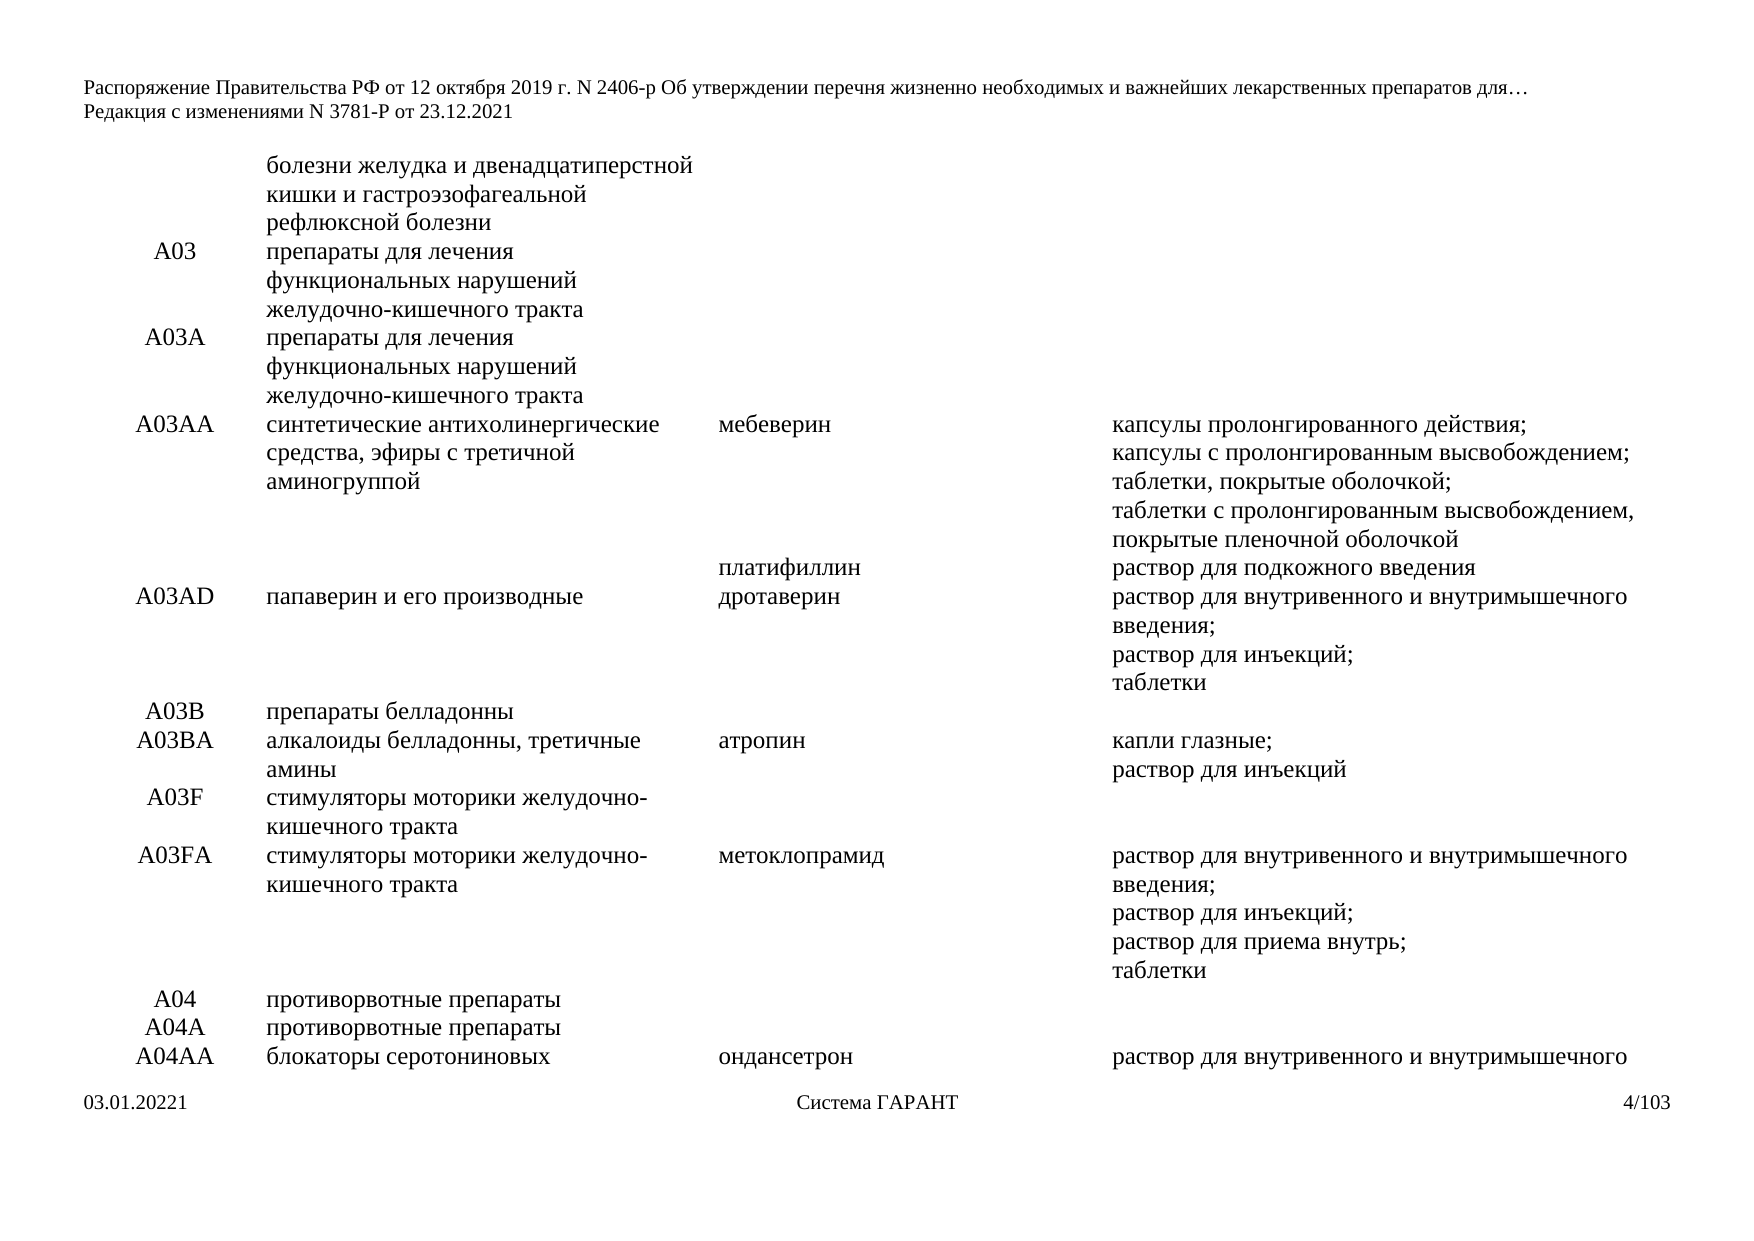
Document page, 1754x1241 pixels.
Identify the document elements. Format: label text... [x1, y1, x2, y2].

table_cell болезни желудка и двенадцатиперстной кишки и гастроэзофагеальной рефлюксной болезни [255, 150, 707, 236]
table_cell раствор для подкожного введения [1101, 553, 1669, 581]
table_cell A03 [95, 236, 255, 322]
table_cell [1101, 984, 1669, 1012]
table_cell стимуляторы моторики желудочно-кишечного тракта [255, 840, 707, 984]
table_cell [1101, 696, 1669, 725]
table_cell ондансетрон [707, 1041, 1101, 1070]
table_cell [707, 696, 1101, 725]
table_cell A03AD [95, 581, 255, 696]
table_cell препараты белладонны [255, 696, 707, 725]
table_cell раствор для внутривенного и внутримышечного [1101, 1041, 1669, 1070]
table_cell A03B [95, 696, 255, 725]
table_cell алкалоиды белладонны, третичные амины [255, 725, 707, 782]
table_cell A04A [95, 1013, 255, 1041]
table_cell папаверин и его производные [255, 581, 707, 696]
table_cell синтетические антихолинергические средства, эфиры с третичной аминогруппой [255, 409, 707, 581]
table_cell раствор для внутривенного и внутримышечного введения; раствор для инъекций; таблетки [1101, 581, 1669, 696]
table_cell противорвотные препараты [255, 1013, 707, 1041]
table_cell блокаторы серотониновых [255, 1041, 707, 1070]
table_cell капсулы пролонгированного действия; капсулы с пролонгированным высвобождением; таблетки, покрытые оболочкой; таблетки с пролонгированным высвобождением, покрытые пленочной оболочкой [1101, 409, 1669, 552]
table_cell атропин [707, 725, 1101, 782]
table_cell A03BA [95, 725, 255, 782]
table_cell препараты для лечения функциональных нарушений желудочно-кишечного тракта [255, 323, 707, 409]
table_cell дротаверин [707, 581, 1101, 696]
table_cell [707, 323, 1101, 409]
table_cell мебеверин [707, 409, 1101, 552]
table_cell [1101, 323, 1669, 409]
table_cell препараты для лечения функциональных нарушений желудочно-кишечного тракта [255, 236, 707, 322]
table_cell платифиллин [707, 553, 1101, 581]
table_cell [707, 1013, 1101, 1041]
table_cell [1101, 150, 1669, 236]
table_cell [707, 236, 1101, 322]
table_cell [1101, 783, 1669, 840]
table_cell стимуляторы моторики желудочно-кишечного тракта [255, 783, 707, 840]
table_cell [95, 150, 255, 236]
table_cell раствор для внутривенного и внутримышечного введения; раствор для инъекций; раствор для приема внутрь; таблетки [1101, 840, 1669, 984]
table_cell [1101, 236, 1669, 322]
table_cell противорвотные препараты [255, 984, 707, 1012]
table_cell [707, 984, 1101, 1012]
table_cell [707, 783, 1101, 840]
table_cell A04 [95, 984, 255, 1012]
table_cell A03AA [95, 409, 255, 581]
table_cell A03FA [95, 840, 255, 984]
table_cell [707, 150, 1101, 236]
table_cell A04AA [95, 1041, 255, 1070]
table_cell [1101, 1013, 1669, 1041]
table_cell A03A [95, 323, 255, 409]
table_cell метоклопрамид [707, 840, 1101, 984]
table_cell A03F [95, 783, 255, 840]
table_cell капли глазные; раствор для инъекций [1101, 725, 1669, 782]
